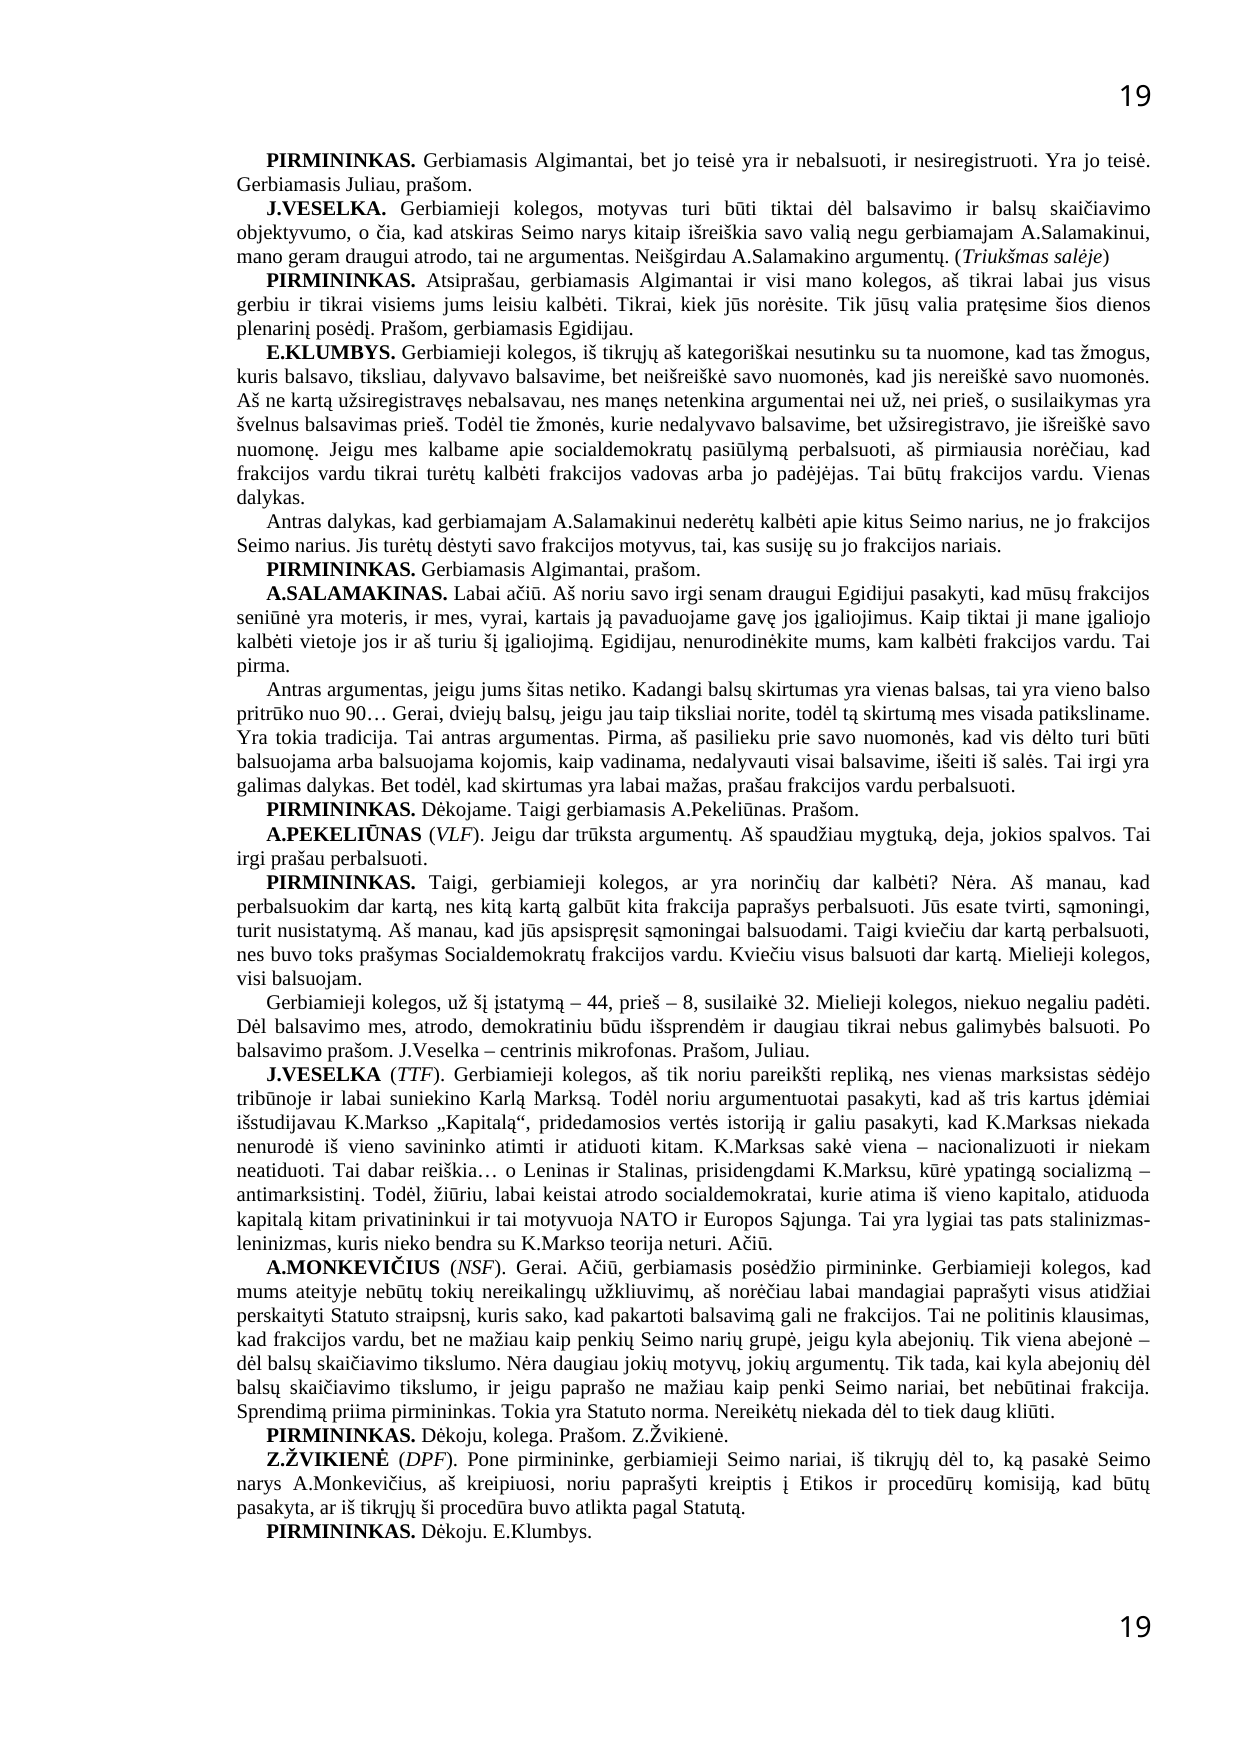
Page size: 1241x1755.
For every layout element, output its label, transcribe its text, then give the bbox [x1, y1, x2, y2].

text J.VESELKA (TTF). Gerbiamieji kolegos, aš tik noriu pareikšti repliką, nes vienas marksistas sėdėjo tribūnoje ir labai suniekino Karlą Marksą. Todėl noriu argumentuotai pasakyti, kad aš tris kartus įdėmiai išstudijavau K.Markso „Kapitalą“, pridedamosios vertės istoriją ir galiu pasakyti, kad K.Marksas niekada nenurodė iš vieno savininko atimti ir atiduoti kitam. K.Marksas sakė viena – nacionalizuoti ir niekam neatiduoti. Tai dabar reiškia… o Leninas ir Stalinas, prisidengdami K.Marksu, kūrė ypatingą socializmą – antimarksistinį. Todėl, žiūriu, labai keistai atrodo socialdemokratai, kurie atima iš vieno kapitalo, atiduoda kapitalą kitam privatininkui ir tai motyvuoja NATO ir Europos Sąjunga. Tai yra lygiai tas pats stalinizmas-leninizmas, kuris nieko bendra su K.Markso teorija neturi. Ačiū. [236, 1062, 1152, 1254]
text PIRMININKAS. Dėkojame. Taigi gerbiamasis A.Pekeliūnas. Prašom. [236, 797, 1152, 821]
text PIRMININKAS. Taigi, gerbiamieji kolegos, ar yra norinčių dar kalbėti? Nėra. Aš manau, kad perbalsuokim dar kartą, nes kitą kartą galbūt kita frakcija paprašys perbalsuoti. Jūs esate tvirti, sąmoningi, turit nusistatymą. Aš manau, kad jūs apsispręsit sąmoningai balsuodami. Taigi kviečiu dar kartą perbalsuoti, nes buvo toks prašymas Socialdemokratų frakcijos vardu. Kviečiu visus balsuoti dar kartą. Mielieji kolegos, visi balsuojam. [236, 869, 1152, 990]
text PIRMININKAS. Dėkoju. E.Klumbys. [236, 1519, 1152, 1543]
text A.SALAMAKINAS. Labai ačiū. Aš noriu savo irgi senam draugui Egidijui pasakyti, kad mūsų frakcijos seniūnė yra moteris, ir mes, vyrai, kartais ją pavaduojame gavę jos įgaliojimus. Kaip tiktai ji mane įgaliojo kalbėti vietoje jos ir aš turiu šį įgaliojimą. Egidijau, nenurodinėkite mums, kam kalbėti frakcijos vardu. Tai pirma. [236, 581, 1152, 677]
text Z.ŽVIKIENĖ (DPF). Pone pirmininke, gerbiamieji Seimo nariai, iš tikrųjų dėl to, ką pasakė Seimo narys A.Monkevičius, aš kreipiuosi, noriu paprašyti kreiptis į Etikos ir procedūrų komisiją, kad būtų pasakyta, ar iš tikrųjų ši procedūra buvo atlikta pagal Statutą. [236, 1447, 1152, 1519]
text Antras argumentas, jeigu jums šitas netiko. Kadangi balsų skirtumas yra vienas balsas, tai yra vieno balso pritrūko nuo 90… Gerai, dviejų balsų, jeigu jau taip tiksliai norite, todėl tą skirtumą mes visada patiksliname. Yra tokia tradicija. Tai antras argumentas. Pirma, aš pasilieku prie savo nuomonės, kad vis dėlto turi būti balsuojama arba balsuojama kojomis, kaip vadinama, nedalyvauti visai balsavime, išeiti iš salės. Tai irgi yra galimas dalykas. Bet todėl, kad skirtumas yra labai mažas, prašau frakcijos vardu perbalsuoti. [236, 677, 1152, 797]
text PIRMININKAS. Dėkoju, kolega. Prašom. Z.Žvikienė. [236, 1423, 1152, 1447]
text Gerbiamieji kolegos, už šį įstatymą – 44, prieš – 8, susilaikė 32. Mielieji kolegos, niekuo negaliu padėti. Dėl balsavimo mes, atrodo, demokratiniu būdu išsprendėm ir daugiau tikrai nebus galimybės balsuoti. Po balsavimo prašom. J.Veselka – centrinis mikrofonas. Prašom, Juliau. [236, 990, 1152, 1062]
text PIRMININKAS. Atsiprašau, gerbiamasis Algimantai ir visi mano kolegos, aš tikrai labai jus visus gerbiu ir tikrai visiems jums leisiu kalbėti. Tikrai, kiek jūs norėsite. Tik jūsų valia pratęsime šios dienos plenarinį posėdį. Prašom, gerbiamasis Egidijau. [236, 268, 1152, 340]
text A.PEKELIŪNAS (VLF). Jeigu dar trūksta argumentų. Aš spaudžiau mygtuką, deja, jokios spalvos. Tai irgi prašau perbalsuoti. [236, 821, 1152, 869]
text E.KLUMBYS. Gerbiamieji kolegos, iš tikrųjų aš kategoriškai nesutinku su ta nuomone, kad tas žmogus, kuris balsavo, tiksliau, dalyvavo balsavime, bet neišreiškė savo nuomonės, kad jis nereiškė savo nuomonės. Aš ne kartą užsiregistravęs nebalsavau, nes manęs netenkina argumentai nei už, nei prieš, o susilaikymas yra švelnus balsavimas prieš. Todėl tie žmonės, kurie nedalyvavo balsavime, bet užsiregistravo, jie išreiškė savo nuomonę. Jeigu mes kalbame apie socialdemokratų pasiūlymą perbalsuoti, aš pirmiausia norėčiau, kad frakcijos vardu tikrai turėtų kalbėti frakcijos vadovas arba jo padėjėjas. Tai būtų frakcijos vardu. Vienas dalykas. [236, 340, 1152, 509]
text PIRMININKAS. Gerbiamasis Algimantai, prašom. [236, 557, 1152, 581]
text J.VESELKA. Gerbiamieji kolegos, motyvas turi būti tiktai dėl balsavimo ir balsų skaičiavimo objektyvumo, o čia, kad atskiras Seimo narys kitaip išreiškia savo valią negu gerbiamajam A.Salamakinui, mano geram draugui atrodo, tai ne argumentas. Neišgirdau A.Salamakino argumentų. (Triukšmas salėje) [236, 196, 1152, 268]
text A.MONKEVIČIUS (NSF). Gerai. Ačiū, gerbiamasis posėdžio pirmininke. Gerbiamieji kolegos, kad mums ateityje nebūtų tokių nereikalingų užkliuvimų, aš norėčiau labai mandagiai paprašyti visus atidžiai perskaityti Statuto straipsnį, kuris sako, kad pakartoti balsavimą gali ne frakcijos. Tai ne politinis klausimas, kad frakcijos vardu, bet ne mažiau kaip penkių Seimo narių grupė, jeigu kyla abejonių. Tik viena abejonė – dėl balsų skaičiavimo tikslumo. Nėra daugiau jokių motyvų, jokių argumentų. Tik tada, kai kyla abejonių dėl balsų skaičiavimo tikslumo, ir jeigu paprašo ne mažiau kaip penki Seimo nariai, bet nebūtinai frakcija. Sprendimą priima pirmininkas. Tokia yra Statuto norma. Nereikėtų niekada dėl to tiek daug kliūti. [236, 1254, 1152, 1423]
text Antras dalykas, kad gerbiamajam A.Salamakinui nederėtų kalbėti apie kitus Seimo narius, ne jo frakcijos Seimo narius. Jis turėtų dėstyti savo frakcijos motyvus, tai, kas susiję su jo frakcijos nariais. [236, 509, 1152, 557]
text PIRMININKAS. Gerbiamasis Algimantai, bet jo teisė yra ir nebalsuoti, ir nesiregistruoti. Yra jo teisė. Gerbiamasis Juliau, prašom. [236, 148, 1152, 196]
